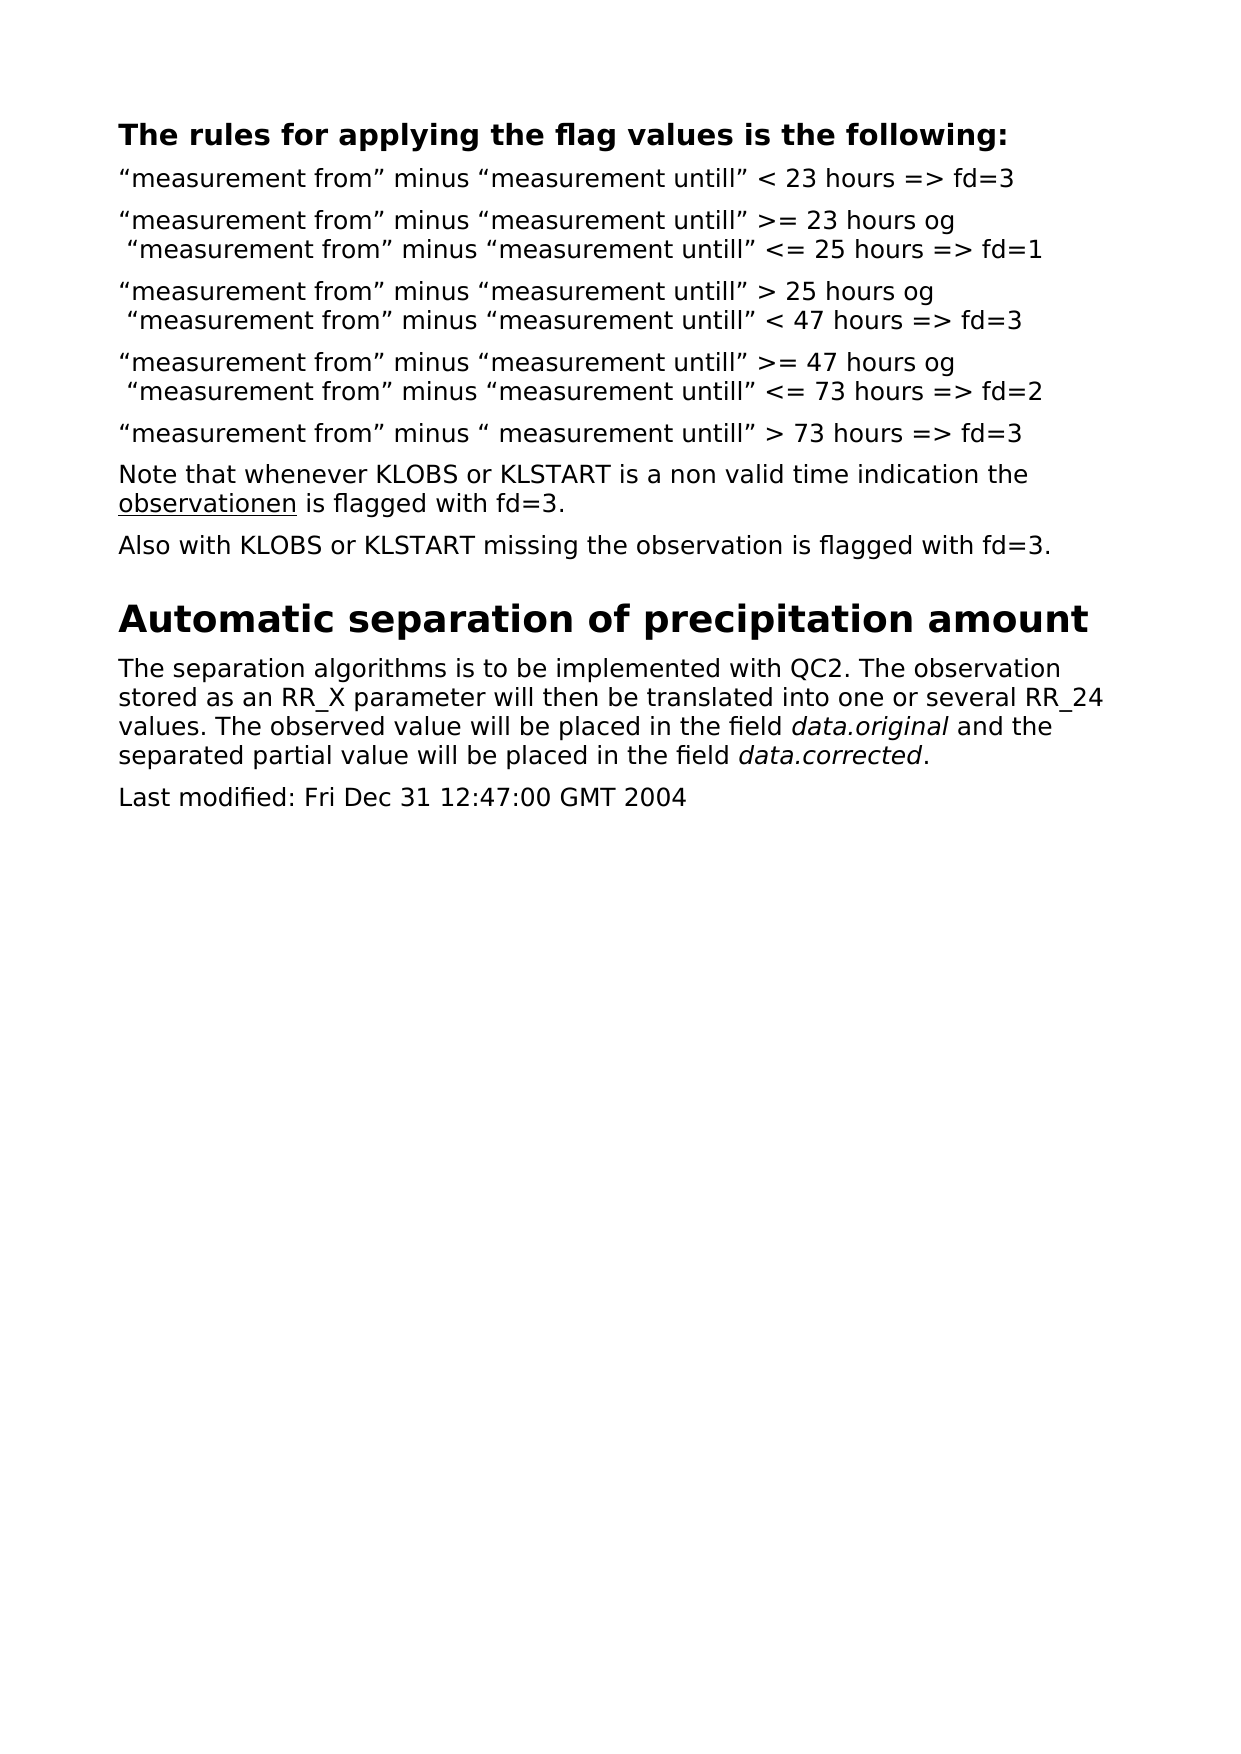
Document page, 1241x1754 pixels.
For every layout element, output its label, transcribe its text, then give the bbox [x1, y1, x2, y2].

text Also with KLOBS or KLSTART missing the observation is flagged with fd=3. [118, 531, 1122, 560]
text “measurement from” minus “measurement untill” > 25 hours og “measurement from” minus “measurement untill” < 47 hours => fd=3 [118, 277, 1122, 335]
text The separation algorithms is to be implemented with QC2. The observation stored as an RR_X parameter will then be translated into one or several RR_24 values. The observed value will be placed in the field data.original and the separated partial value will be placed in the field data.corrected. [118, 654, 1122, 771]
text “measurement from” minus “measurement untill” >= 47 hours og “measurement from” minus “measurement untill” <= 73 hours => fd=2 [118, 348, 1122, 406]
text Last modified: Fri Dec 31 12:47:00 GMT 2004 [118, 783, 1122, 812]
text “measurement from” minus “ measurement untill” > 73 hours => fd=3 [118, 419, 1122, 448]
text Note that whenever KLOBS or KLSTART is a non valid time indication the observationen is flagged with fd=3. [118, 460, 1122, 519]
subtitle Automatic separation of precipitation amount [118, 598, 1122, 642]
text “measurement from” minus “measurement untill” >= 23 hours og “measurement from” minus “measurement untill” <= 25 hours => fd=1 [118, 206, 1122, 264]
subtitle The rules for applying the flag values is the following: [118, 118, 1122, 152]
text “measurement from” minus “measurement untill” < 23 hours => fd=3 [118, 164, 1122, 194]
